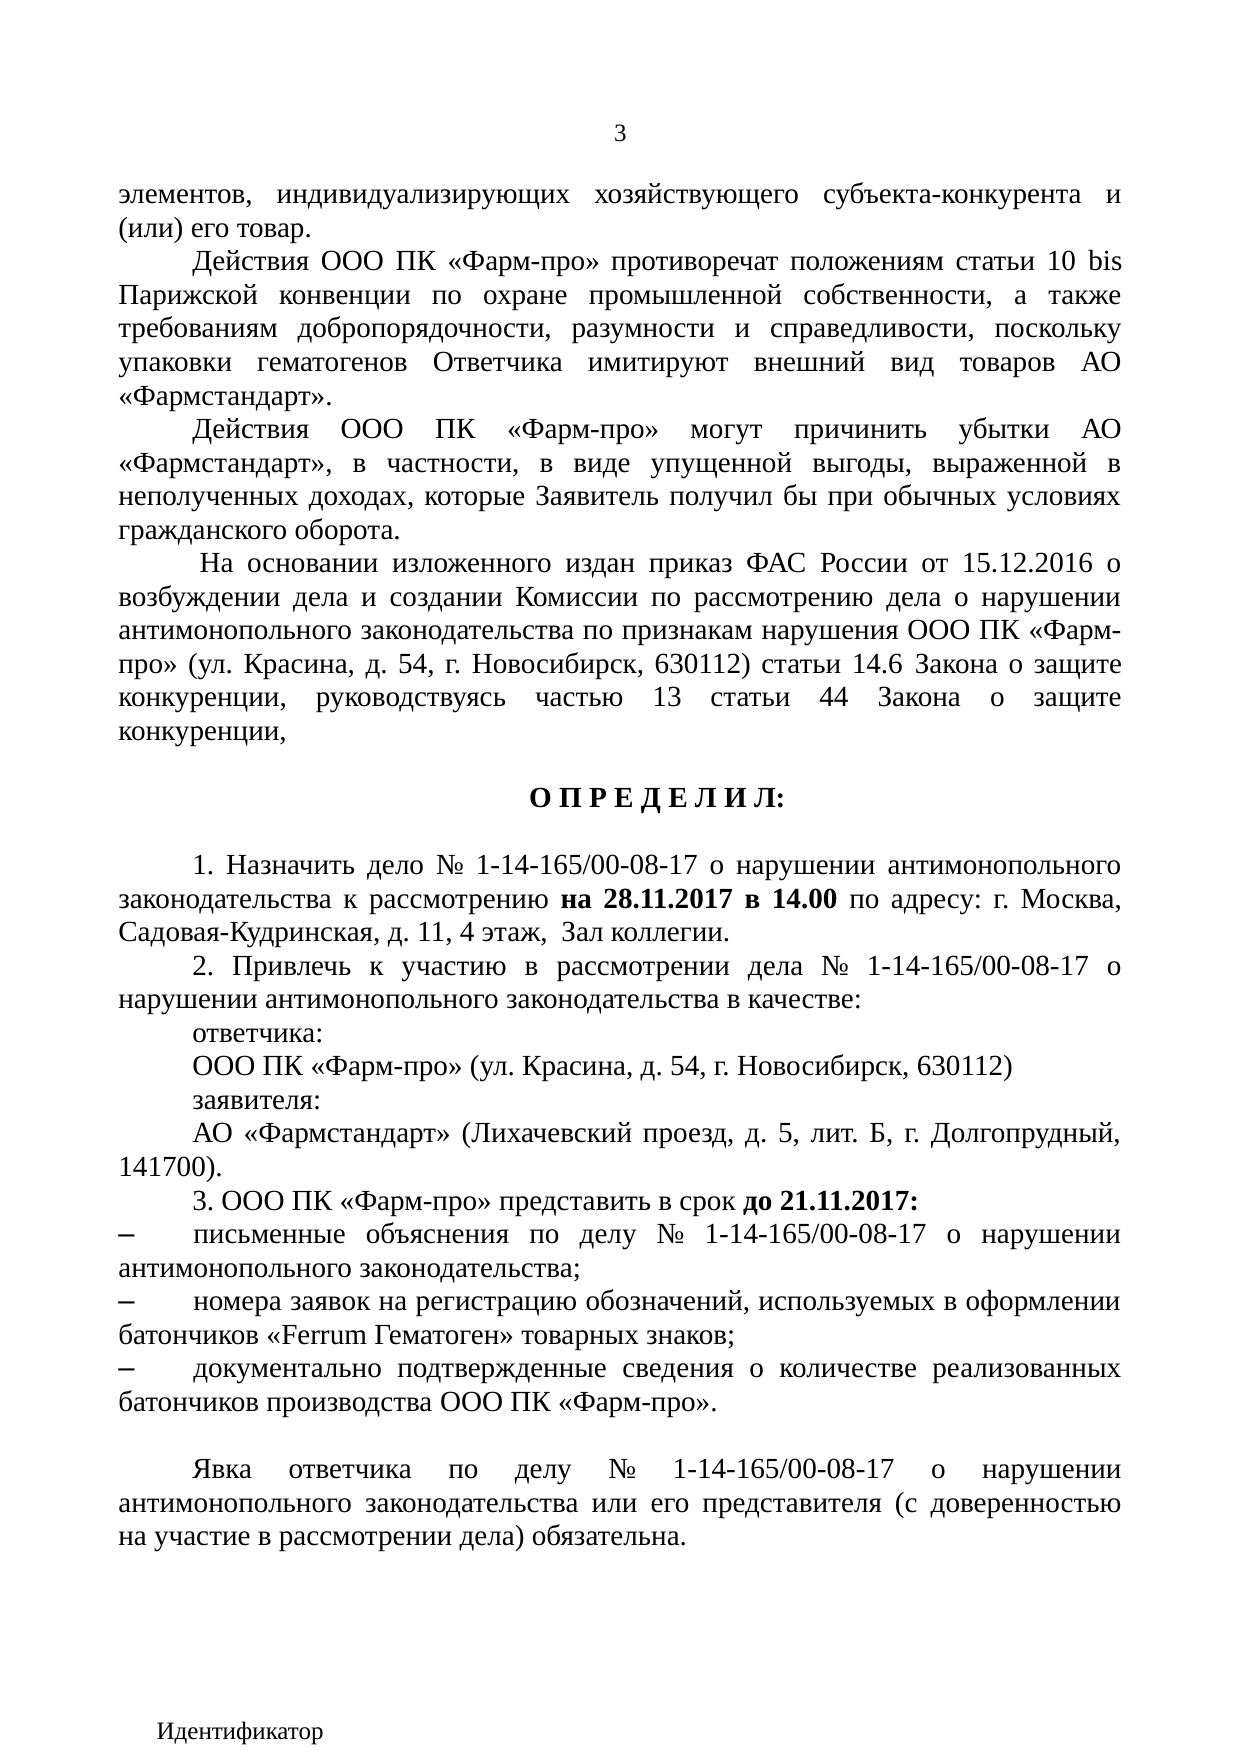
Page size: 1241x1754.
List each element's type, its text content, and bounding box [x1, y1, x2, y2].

text О П Р Е Д Е Л И Л: [118, 780, 1122, 814]
text 3. ООО ПК «Фарм-про» представить в срок до 21.11.2017: [118, 1183, 1122, 1216]
text 1. Назначить дело № 1-14-165/00-08-17 о нарушении антимонопольного законодательства к рассмотрению на 28.11.2017 в 14.00 по адресу: г. Москва, Садовая-Кудринская, д. 11, 4 этаж, Зал коллегии. [118, 847, 1122, 948]
text Действия ООО ПК «Фарм-про» противоречат положениям статьи 10 bis Парижской конвенции по охране промышленной собственности, а также требованиям добропорядочности, разумности и справедливости, поскольку упаковки гематогенов Ответчика имитируют внешний вид товаров АО «Фармстандарт». [118, 243, 1122, 411]
text элементов, индивидуализирующих хозяйствующего субъекта-конкурента и (или) его товар. [118, 176, 1122, 243]
text ответчика: [118, 1015, 1122, 1048]
text ООО ПК «Фарм-про» (ул. Красина, д. 54, г. Новосибирск, 630112) [118, 1048, 1122, 1082]
text Явка ответчика по делу № 1-14-165/00-08-17 о нарушении антимонопольного законодательства или его представителя (с доверенностью на участие в рассмотрении дела) обязательна. [118, 1451, 1122, 1552]
text На основании изложенного издан приказ ФАС России от 15.12.2016 о возбуждении дела и создании Комиссии по рассмотрению дела о нарушении антимонопольного законодательства по признакам нарушения ООО ПК «Фарм-про» (ул. Красина, д. 54, г. Новосибирск, 630112) статьи 14.6 Закона о защите конкуренции, руководствуясь частью 13 статьи 44 Закона о защите конкуренции, [118, 545, 1122, 747]
list документально подтвержденные сведения о количестве реализованных батончиков производства ООО ПК «Фарм-про». [118, 1351, 1122, 1418]
text АО «Фармстандарт» (Лихачевский проезд, д. 5, лит. Б, г. Долгопрудный, 141700). [118, 1116, 1122, 1183]
list номера заявок на регистрацию обозначений, используемых в оформлении батончиков «Ferrum Гематоген» товарных знаков; [118, 1283, 1122, 1351]
text Действия ООО ПК «Фарм-про» могут причинить убытки АО «Фармстандарт», в частности, в виде упущенной выгоды, выраженной в неполученных доходах, которые Заявитель получил бы при обычных условиях гражданского оборота. [118, 411, 1122, 545]
list письменные объяснения по делу № 1-14-165/00-08-17 о нарушении антимонопольного законодательства; [118, 1216, 1122, 1283]
text заявителя: [118, 1082, 1122, 1116]
text 2. Привлечь к участию в рассмотрении дела № 1-14-165/00-08-17 о нарушении антимонопольного законодательства в качестве: [118, 948, 1122, 1015]
